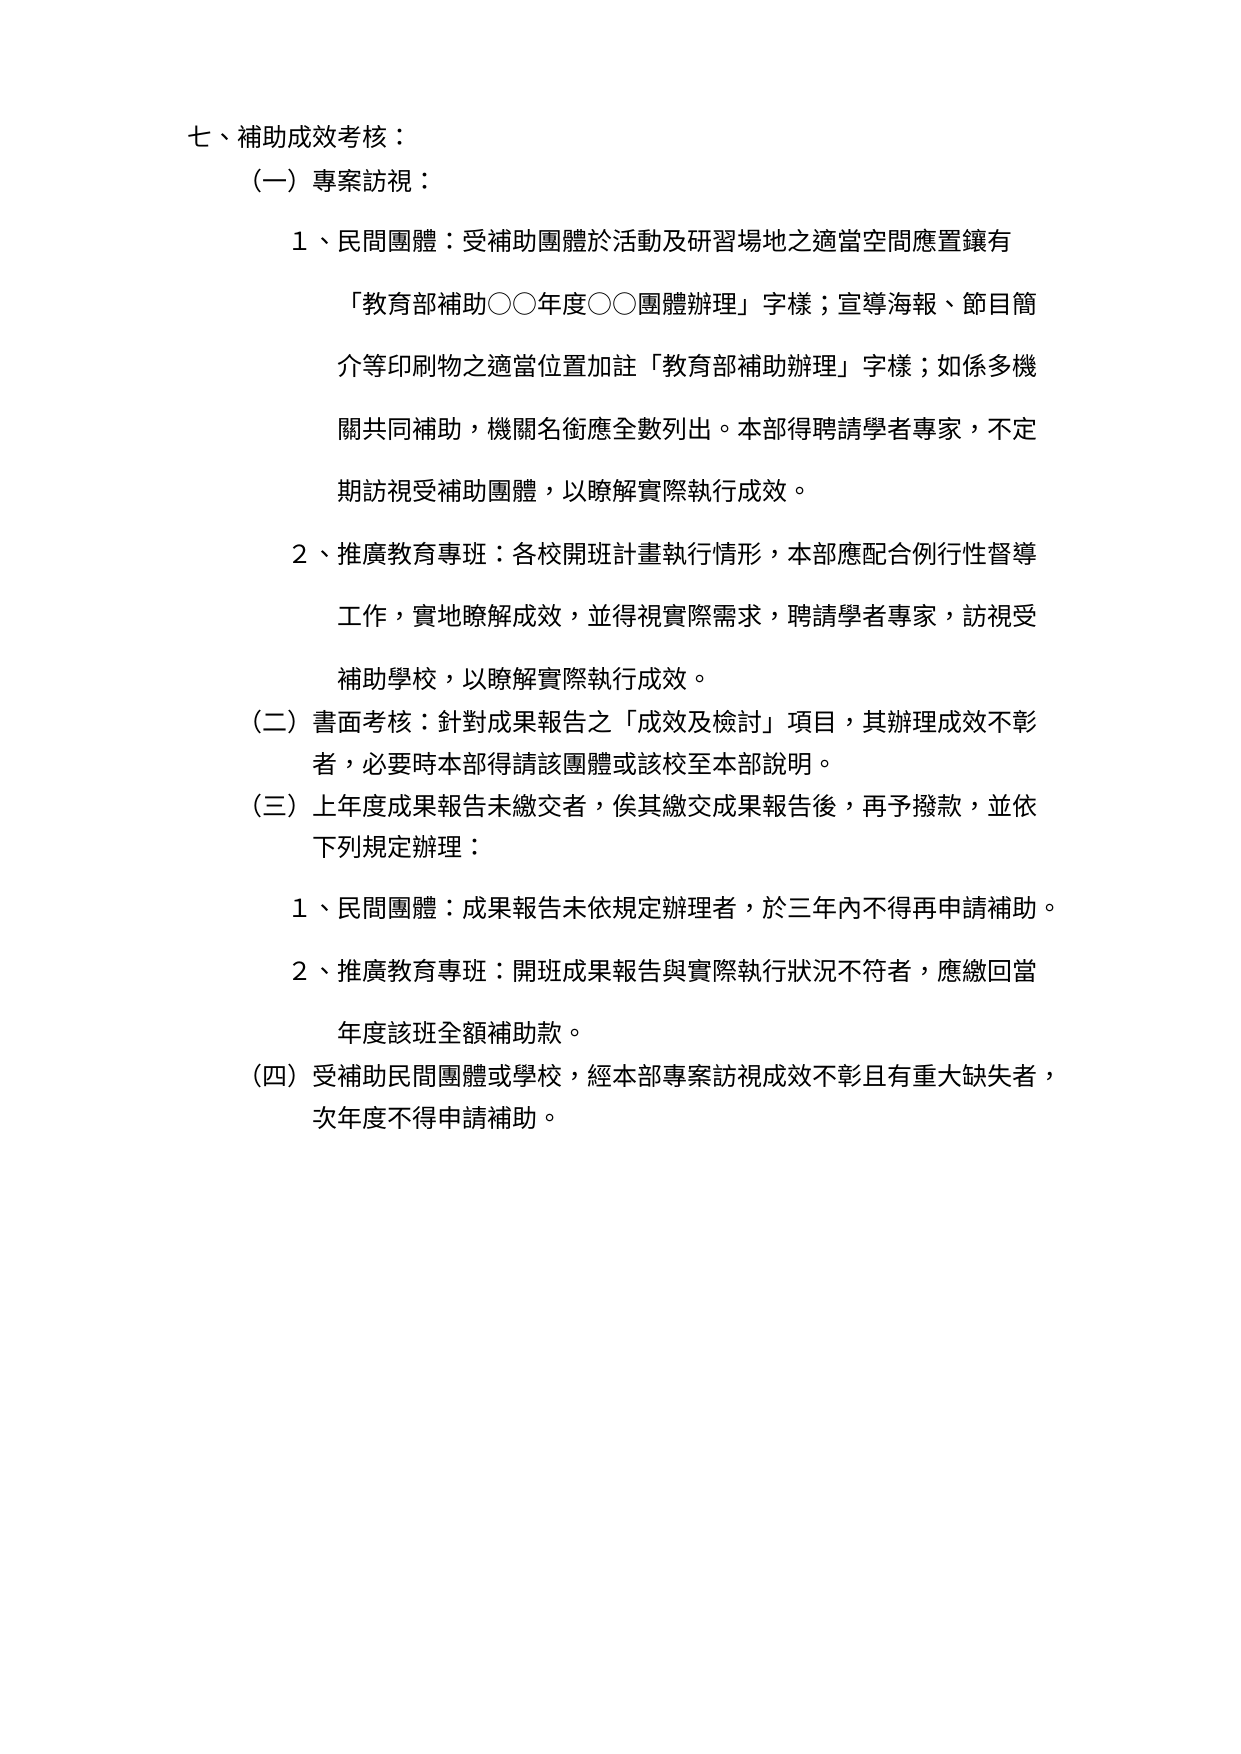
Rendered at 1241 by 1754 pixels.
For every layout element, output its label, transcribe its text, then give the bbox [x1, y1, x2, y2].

text （四）受補助民間團體或學校，經本部專案訪視成效不彰且有重大缺失者，次年度不得申請補助。 [237, 1052, 1053, 1136]
text １、民間團體：受補助團體於活動及研習場地之適當空間應置鑲有「教育部補助○○年度○○團體辦理」字樣；宣導海報、節目簡介等印刷物之適當位置加註「教育部補助辦理」字樣；如係多機關共同補助，機關名銜應全數列出。本部得聘請學者專家，不定期訪視受補助團體，以瞭解實際執行成效。 [287, 198, 1053, 511]
text （三）上年度成果報告未繳交者，俟其繳交成果報告後，再予撥款，並依下列規定辦理： [237, 782, 1053, 865]
text ２、推廣教育專班：開班成果報告與實際執行狀況不符者，應繳回當年度該班全額補助款。 [287, 927, 1053, 1052]
text ２、推廣教育專班：各校開班計畫執行情形，本部應配合例行性督導工作，實地瞭解成效，並得視實際需求，聘請學者專家，訪視受補助學校，以瞭解實際執行成效。 [287, 511, 1053, 698]
text （一）專案訪視： [237, 157, 1053, 198]
text （二）書面考核：針對成果報告之「成效及檢討」項目，其辦理成效不彰者，必要時本部得請該團體或該校至本部說明。 [237, 698, 1053, 782]
text 七、補助成效考核： [187, 94, 1053, 157]
text １、民間團體：成果報告未依規定辦理者，於三年內不得再申請補助。 [287, 865, 1053, 927]
